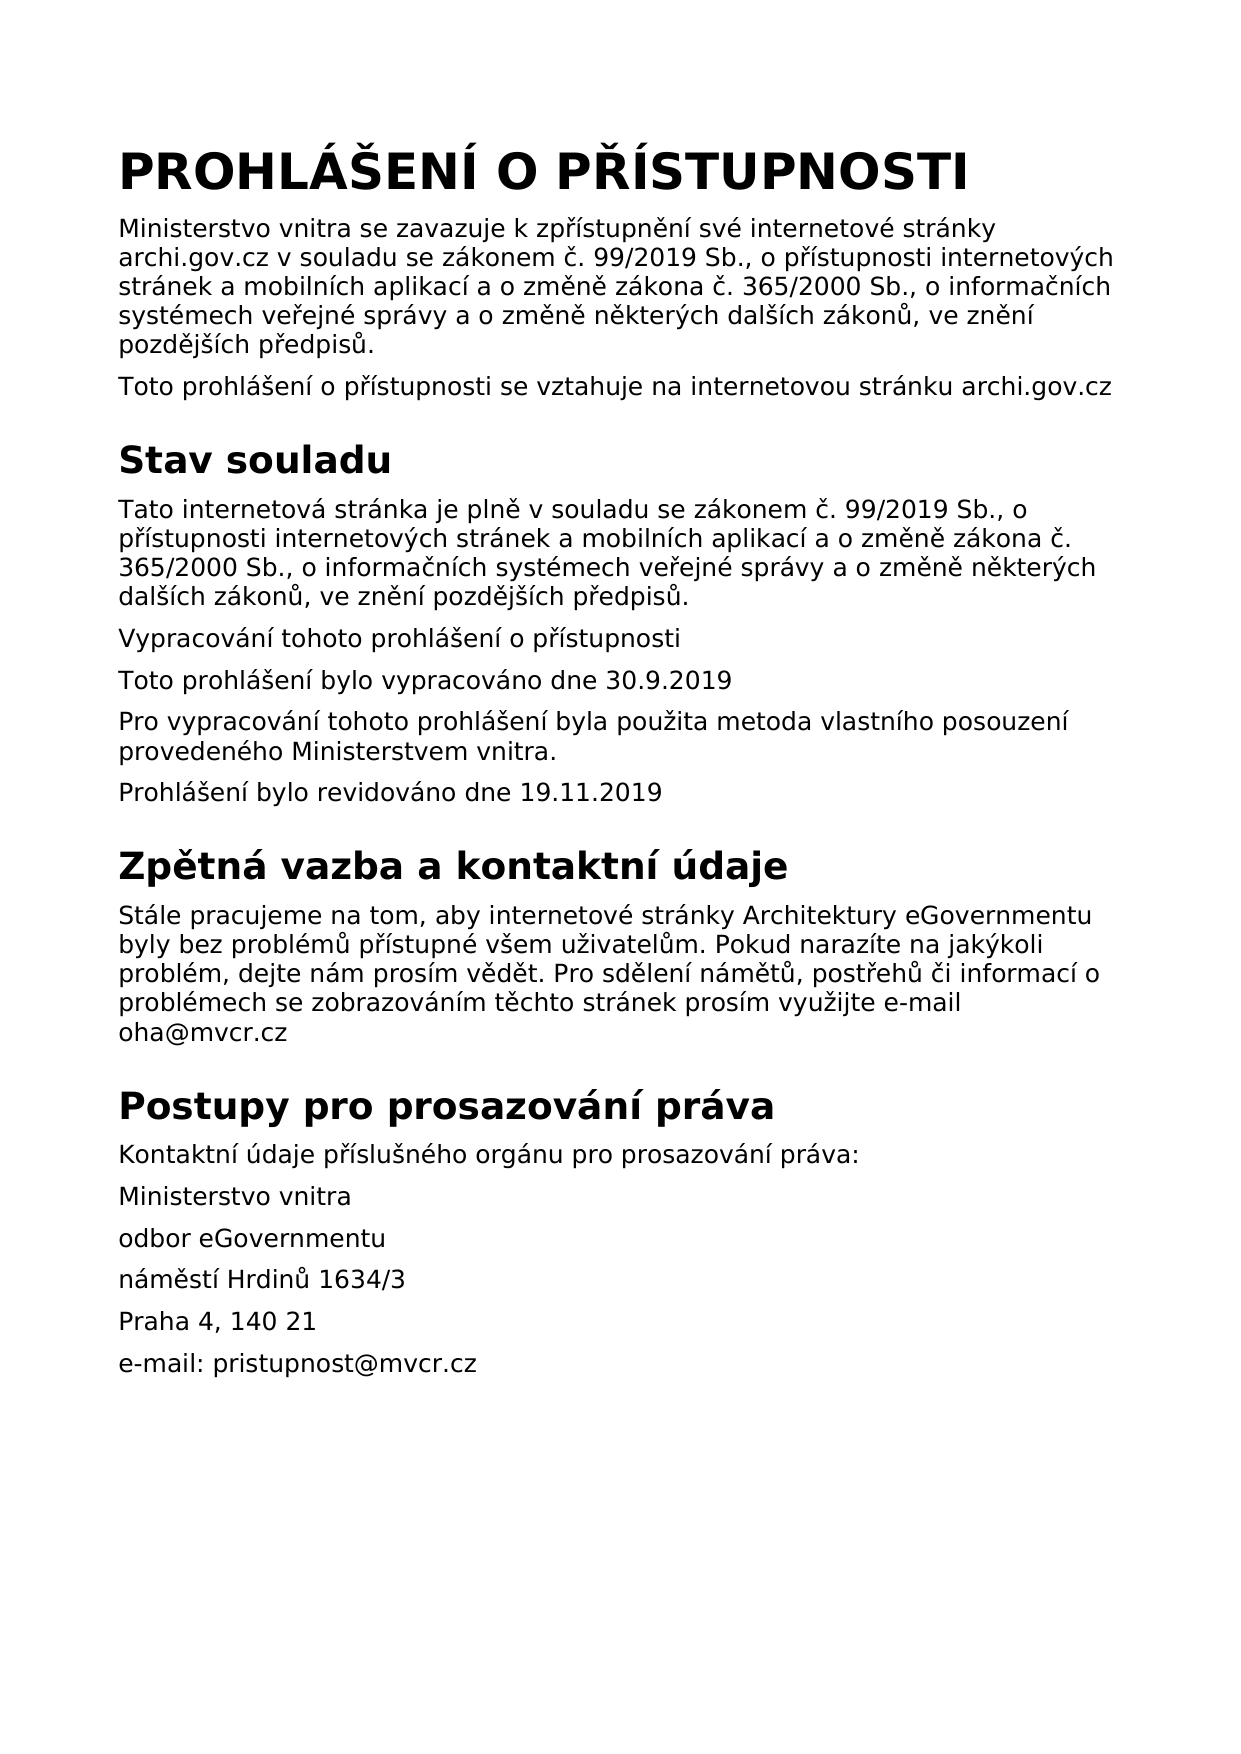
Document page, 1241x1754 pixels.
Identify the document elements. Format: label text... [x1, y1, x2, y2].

text Ministerstvo vnitra [118, 1182, 1122, 1211]
text e-mail: pristupnost@mvcr.cz [118, 1349, 1122, 1378]
text náměstí Hrdinů 1634/3 [118, 1266, 1122, 1295]
text Pro vypracování tohoto prohlášení byla použita metoda vlastního posouzení provedeného Ministerstvem vnitra. [118, 707, 1122, 766]
text Prohlášení bylo revidováno dne 19.11.2019 [118, 778, 1122, 807]
text Praha 4, 140 21 [118, 1307, 1122, 1336]
text Ministerstvo vnitra se zavazuje k zpřístupnění své internetové stránky archi.gov.cz v souladu se zákonem č. 99/2019 Sb., o přístupnosti internetových stránek a mobilních aplikací a o změně zákona č. 365/2000 Sb., o informačních systémech veřejné správy a o změně některých dalších zákonů, ve znění pozdějších předpisů. [118, 214, 1122, 360]
text Toto prohlášení o přístupnosti se vztahuje na internetovou stránku archi.gov.cz [118, 372, 1122, 401]
text Kontaktní údaje příslušného orgánu pro prosazování práva: [118, 1141, 1122, 1170]
subtitle Stav souladu [118, 439, 1122, 482]
text Tato internetová stránka je plně v souladu se zákonem č. 99/2019 Sb., o přístupnosti internetových stránek a mobilních aplikací a o změně zákona č. 365/2000 Sb., o informačních systémech veřejné správy a o změně některých dalších zákonů, ve znění pozdějších předpisů. [118, 495, 1122, 612]
subtitle Postupy pro prosazování práva [118, 1084, 1122, 1128]
text Toto prohlášení bylo vypracováno dne 30.9.2019 [118, 666, 1122, 695]
subtitle Zpětná vazba a kontaktní údaje [118, 845, 1122, 889]
text odbor eGovernmentu [118, 1224, 1122, 1253]
text Vypracování tohoto prohlášení o přístupnosti [118, 624, 1122, 653]
subtitle PROHLÁŠENÍ O PŘÍSTUPNOSTI [118, 143, 1122, 201]
text Stále pracujeme na tom, aby internetové stránky Architektury eGovernmentu byly bez problémů přístupné všem uživatelům. Pokud narazíte na jakýkoli problém, dejte nám prosím vědět. Pro sdělení námětů, postřehů či informací o problémech se zobrazováním těchto stránek prosím využijte e-mail oha@mvcr.cz [118, 901, 1122, 1047]
